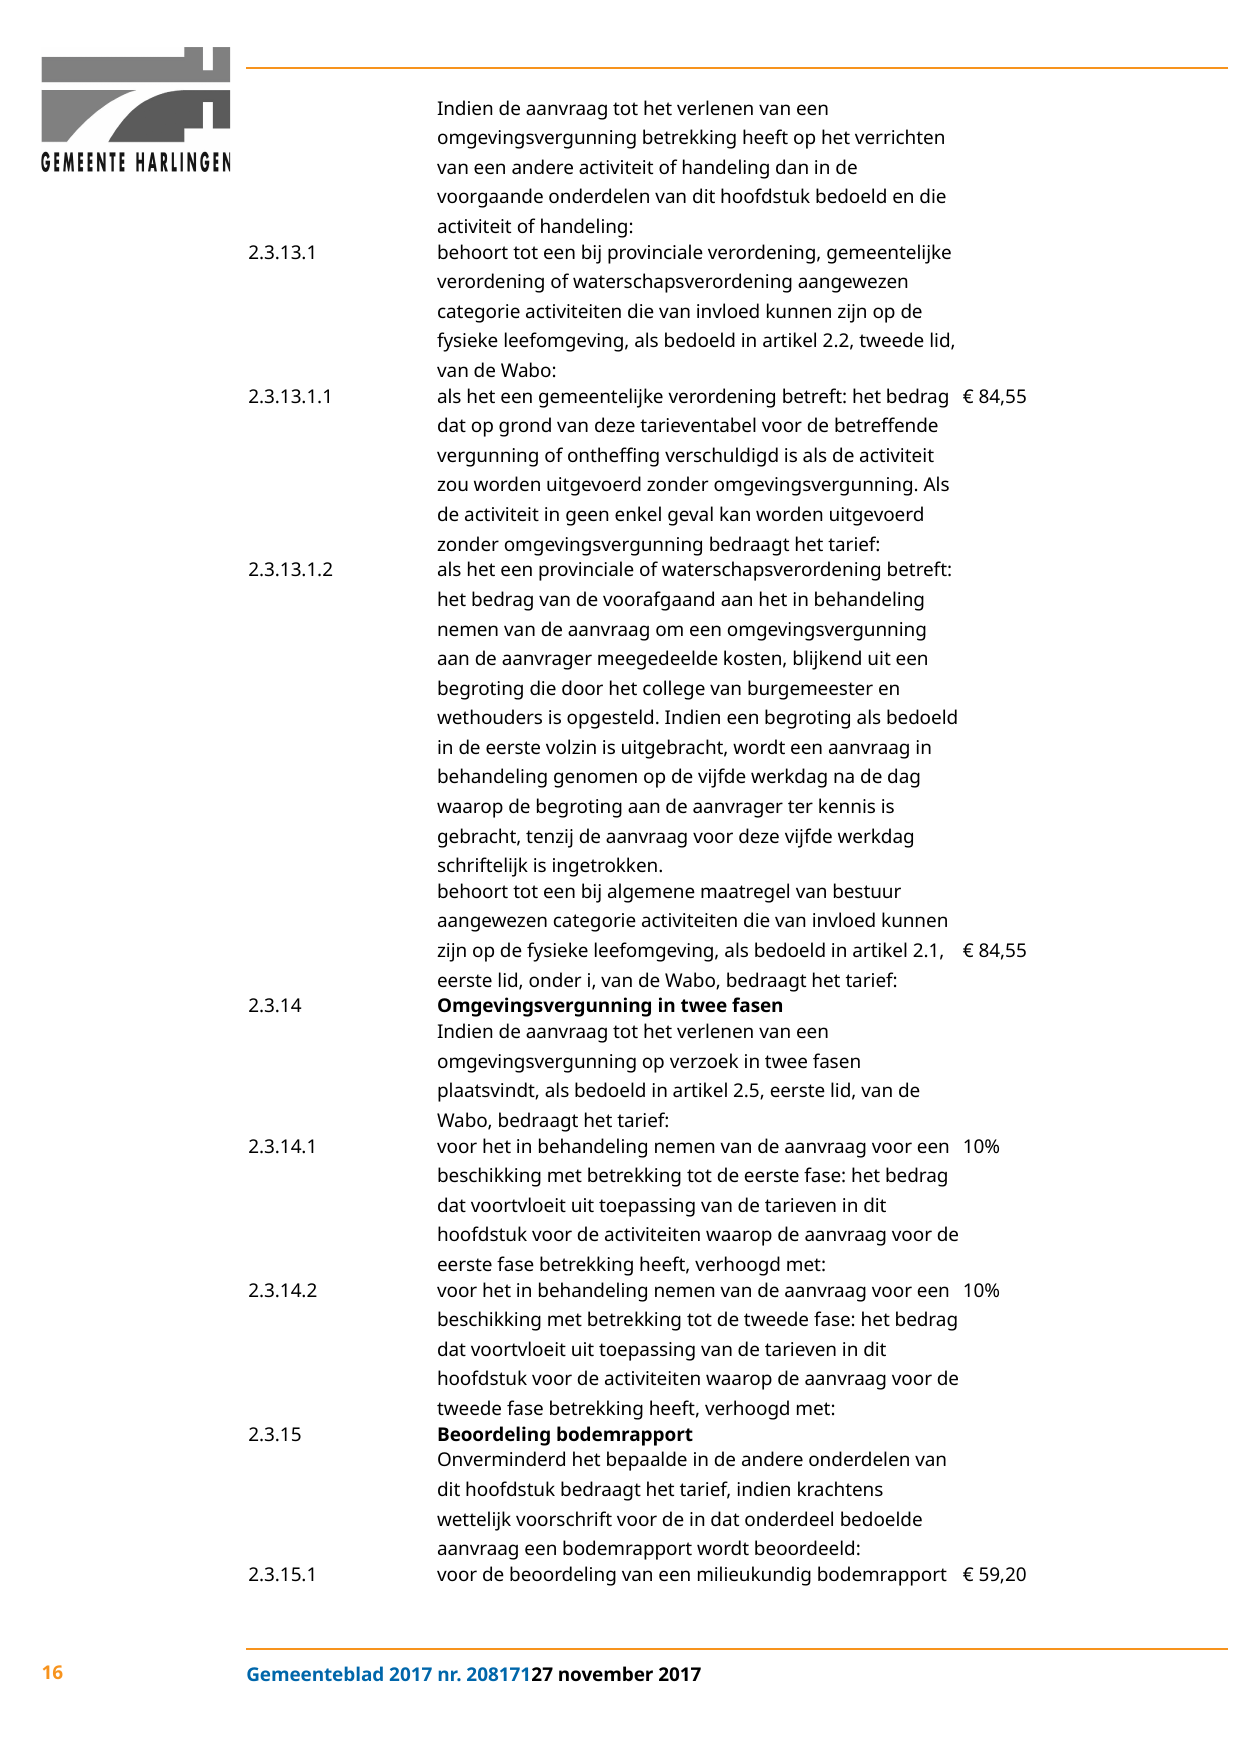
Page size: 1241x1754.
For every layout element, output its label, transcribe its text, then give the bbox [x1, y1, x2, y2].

table_cell [248, 1018, 437, 1133]
table_cell Indien de aanvraag tot het verlenen van een omgevingsvergunning op verzoek in twee fasen plaatsvindt, als bedoeld in artikel 2.5, eerste lid, van de Wabo, bedraagt het tarief: [437, 1018, 963, 1133]
table_cell 2.3.13.1 [248, 239, 437, 383]
table_cell € 84,55 [963, 878, 1152, 993]
table_cell [248, 1447, 437, 1561]
table_cell 2.3.15.1 [248, 1561, 437, 1587]
table_cell [248, 878, 437, 993]
table_cell als het een provinciale of waterschapsverordening betreft: het bedrag van de voorafgaand aan het in behandeling nemen van de aanvraag om een omgevingsvergunning aan de aanvrager meegedeelde kosten, blijkend uit een begroting die door het college van burgemeester en wethouders is opgesteld. Indien een begroting als bedoeld in de eerste volzin is uitgebracht, wordt een aanvraag in behandeling genomen op de vijfde werkdag na de dag waarop de begroting aan de aanvrager ter kennis is gebracht, tenzij de aanvraag voor deze vijfde werkdag schriftelijk is ingetrokken. [437, 557, 963, 878]
table_cell 2.3.14 [248, 993, 437, 1018]
table_cell 2.3.13.1.2 [248, 557, 437, 878]
table_cell [963, 557, 1152, 878]
table_cell [963, 1018, 1152, 1133]
table_cell 2.3.13.1.1 [248, 383, 437, 557]
table_cell Beoordeling bodemrapport [437, 1421, 963, 1447]
table_cell 2.3.14.1 [248, 1133, 437, 1277]
table_cell [963, 993, 1152, 1018]
table_cell [963, 239, 1152, 383]
table_cell voor de beoordeling van een milieukundig bodemrapport [437, 1561, 963, 1587]
table_cell [963, 95, 1152, 239]
table_cell 2.3.14.2 [248, 1277, 437, 1421]
table_cell behoort tot een bij algemene maatregel van bestuur aangewezen categorie activiteiten die van invloed kunnen zijn op de fysieke leefomgeving, als bedoeld in artikel 2.1, eerste lid, onder i, van de Wabo, bedraagt het tarief: [437, 878, 963, 993]
table_cell 10% [963, 1133, 1152, 1277]
table_cell 2.3.15 [248, 1421, 437, 1447]
table_cell voor het in behandeling nemen van de aanvraag voor een beschikking met betrekking tot de eerste fase: het bedrag dat voortvloeit uit toepassing van de tarieven in dit hoofdstuk voor de activiteiten waarop de aanvraag voor de eerste fase betrekking heeft, verhoogd met: [437, 1133, 963, 1277]
table_cell behoort tot een bij provinciale verordening, gemeentelijke verordening of waterschapsverordening aangewezen categorie activiteiten die van invloed kunnen zijn op de fysieke leefomgeving, als bedoeld in artikel 2.2, tweede lid, van de Wabo: [437, 239, 963, 383]
table_cell € 84,55 [963, 383, 1152, 557]
table_cell als het een gemeentelijke verordening betreft: het bedrag dat op grond van deze tarieventabel voor de betreffende vergunning of ontheffing verschuldigd is als de activiteit zou worden uitgevoerd zonder omgevingsvergunning. Als de activiteit in geen enkel geval kan worden uitgevoerd zonder omgevingsvergunning bedraagt het tarief: [437, 383, 963, 557]
table_cell [248, 95, 437, 239]
table_cell € 59,20 [963, 1561, 1152, 1587]
table_cell Omgevingsvergunning in twee fasen [437, 993, 963, 1018]
table_cell voor het in behandeling nemen van de aanvraag voor een beschikking met betrekking tot de tweede fase: het bedrag dat voortvloeit uit toepassing van de tarieven in dit hoofdstuk voor de activiteiten waarop de aanvraag voor de tweede fase betrekking heeft, verhoogd met: [437, 1277, 963, 1421]
table_cell [963, 1447, 1152, 1561]
picture [41, 47, 231, 172]
table_cell Onverminderd het bepaalde in de andere onderdelen van dit hoofdstuk bedraagt het tarief, indien krachtens wettelijk voorschrift voor de in dat onderdeel bedoelde aanvraag een bodemrapport wordt beoordeeld: [437, 1447, 963, 1561]
table_cell [963, 1421, 1152, 1447]
table_cell 10% [963, 1277, 1152, 1421]
table_cell Indien de aanvraag tot het verlenen van een omgevingsvergunning betrekking heeft op het verrichten van een andere activiteit of handeling dan in de voorgaande onderdelen van dit hoofdstuk bedoeld en die activiteit of handeling: [437, 95, 963, 239]
